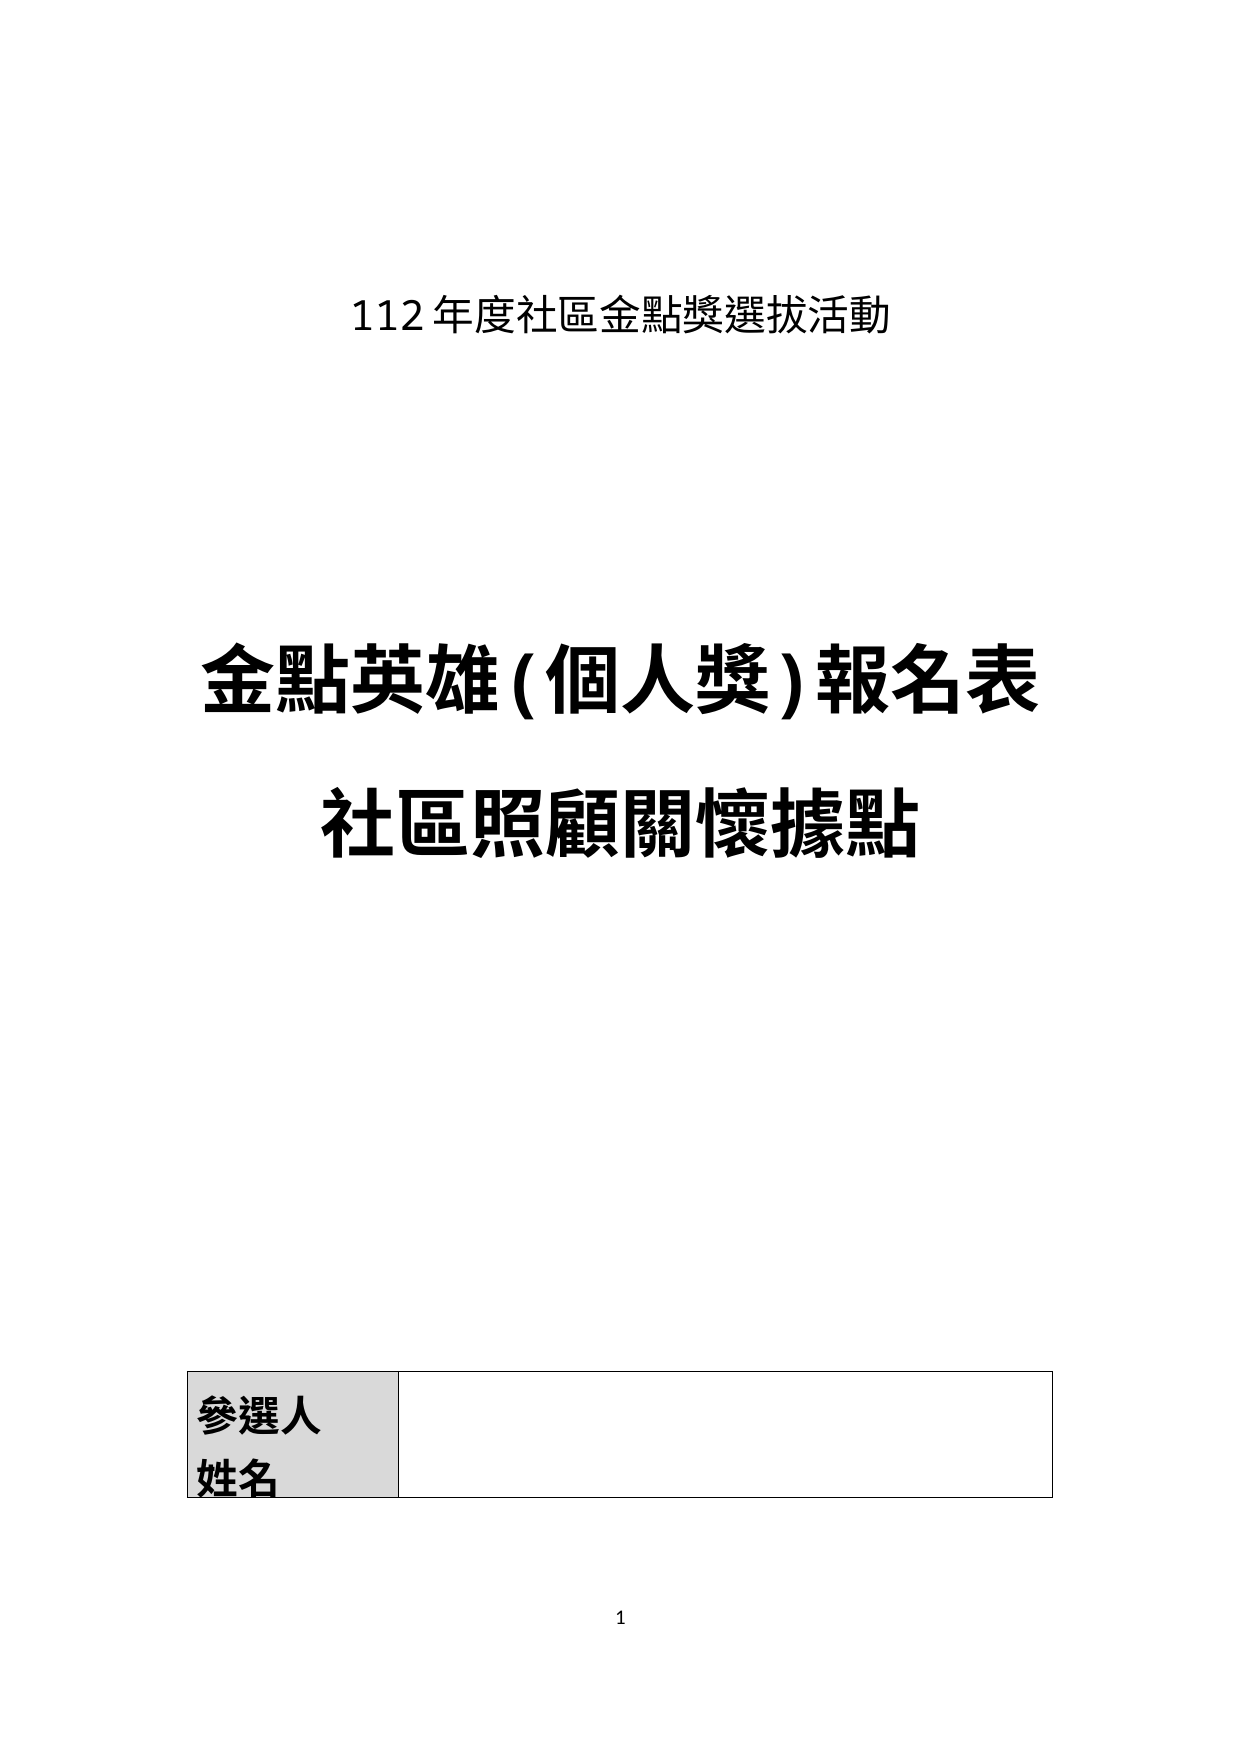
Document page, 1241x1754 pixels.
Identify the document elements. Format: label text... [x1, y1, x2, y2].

text 112年度社區金點獎選拔活動 [187, 271, 1053, 333]
text 社區照顧關懷據點 [187, 746, 1053, 871]
text 金點英雄(個人獎)報名表 [187, 602, 1053, 727]
table_header [399, 1372, 1052, 1497]
table_header 參選人 姓名 [188, 1372, 398, 1497]
